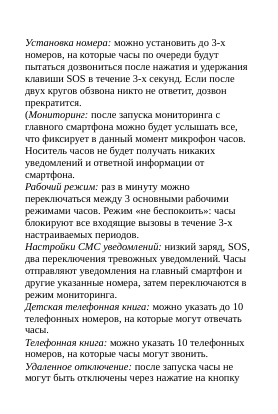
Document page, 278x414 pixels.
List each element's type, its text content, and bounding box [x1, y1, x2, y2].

text Удаленное отключение: после запуска часы не могут быть отключены через нажатие на кнопку [25, 360, 252, 384]
text Установка номера: можно установить до 3-х номеров, на которые часы по очереди будут пытаться дозвониться после нажатия и удержания клавиши SOS в течение 3-х секунд. Если после двух кругов обзвона никто не ответит, дозвон прекратится. (Мониторинг: после запуска мониторинга с главного смартфона можно будет услышать все, что фиксирует в данный момент микрофон часов. Носитель часов не будет получать никаких уведомлений и ответной информации от смартфона. [25, 37, 252, 181]
text Телефонная книга: можно указать 10 телефонных номеров, на которые часы могут звонить. [25, 336, 252, 360]
text Настройки СМС уведомлений: низкий заряд, SOS, два переключения тревожных уведомлений. Часы отправляют уведомления на главный смартфон и другие указанные номера, затем переключаются в режим мониторинга. [25, 240, 252, 300]
text Детская телефонная книга: можно указать до 10 телефонных номеров, на которые могут отвечать часы. [25, 300, 252, 336]
text Рабочий режим: раз в минуту можно переключаться между 3 основными рабочими режимами часов. Режим «не беспокоить»: часы блокируют все входящие вызовы в течение 3-х настраиваемых периодов. [25, 181, 252, 240]
